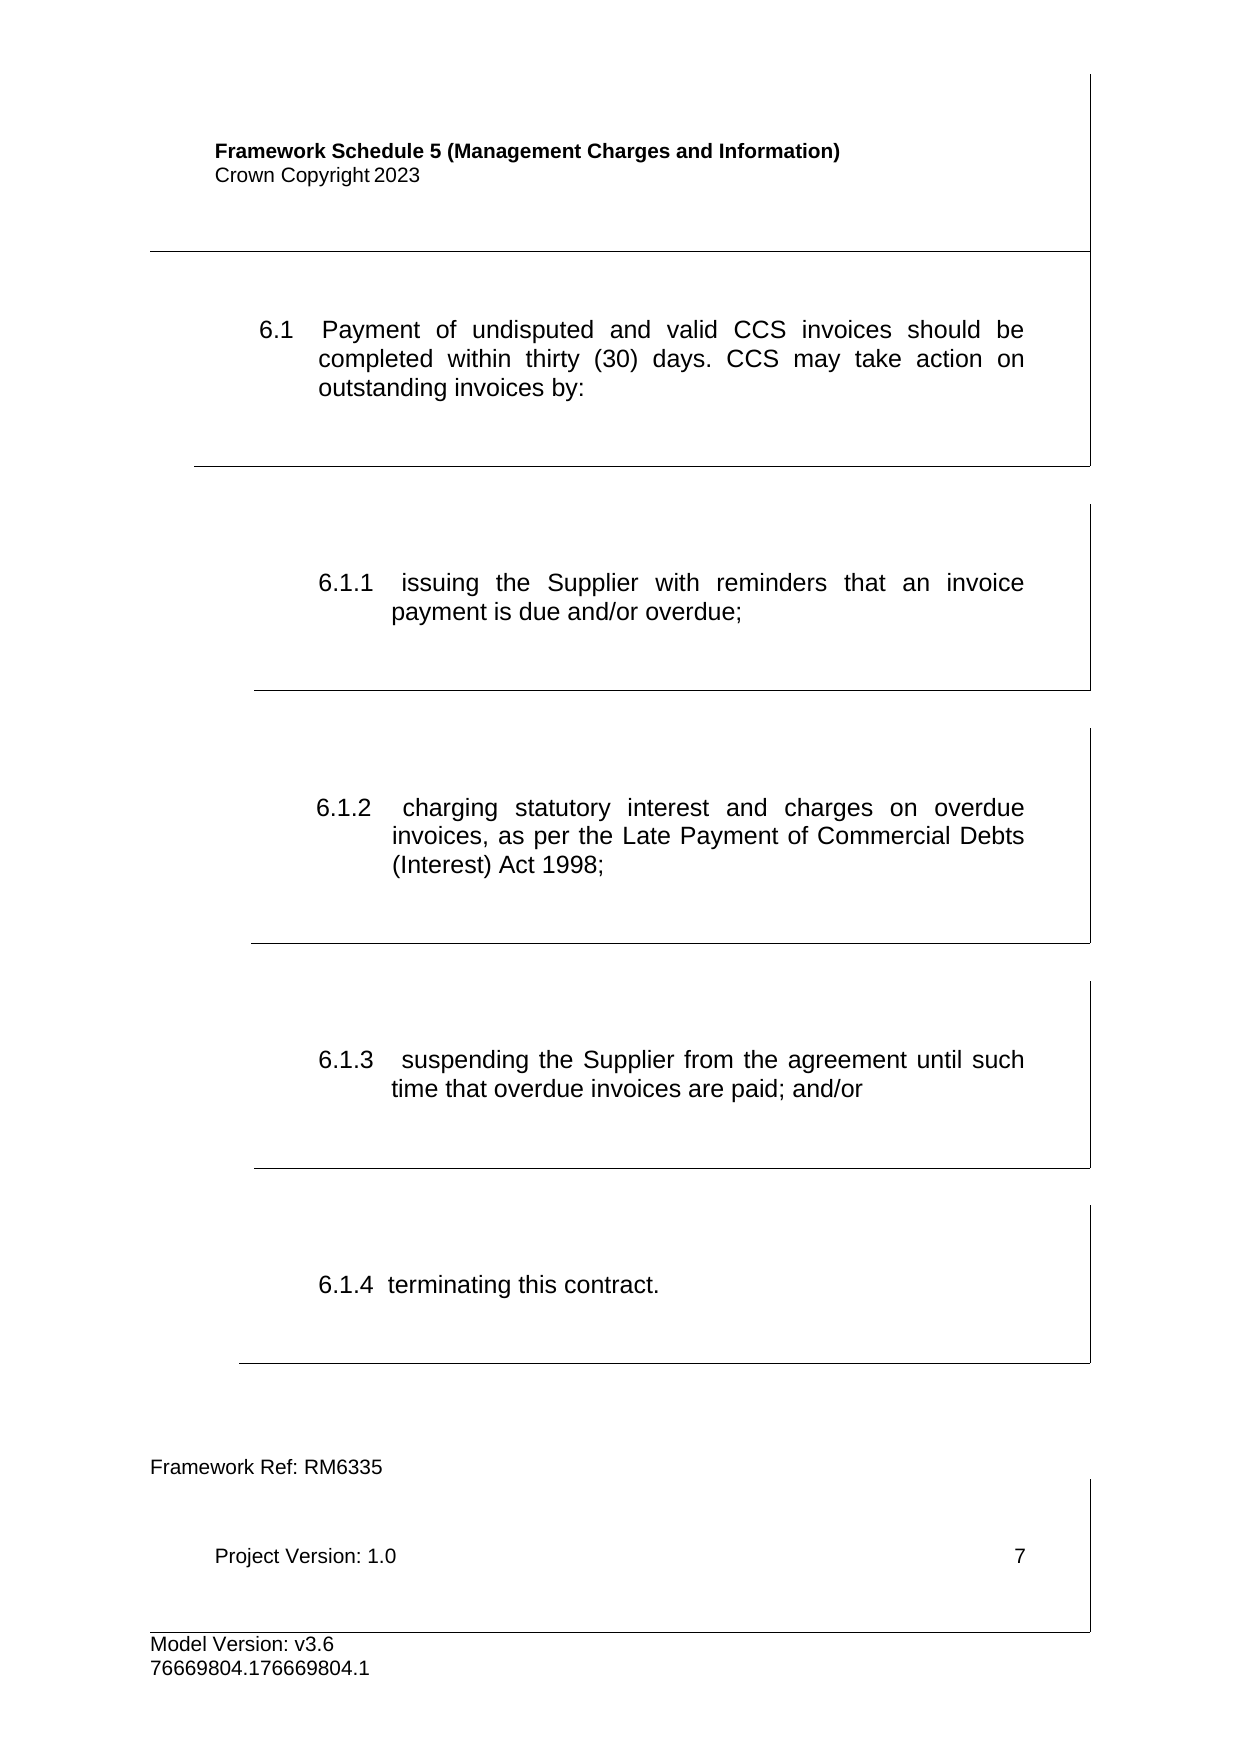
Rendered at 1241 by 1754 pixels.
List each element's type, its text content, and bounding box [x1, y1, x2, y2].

text 6.1.1 issuing the Supplier with reminders that an invoice payment is due and/or overdue; [253, 504, 1090, 691]
text 6.1.2 charging statutory interest and charges on overdue invoices, as per the Late Payment of Commercial Debts (Interest) Act 1998; [251, 728, 1090, 943]
text 6.1.4 terminating this contract. [239, 1205, 1090, 1363]
text 6.1 Payment of undisputed and valid CCS invoices should be completed within thirty (30) days. CCS may take action on outstanding invoices by: [194, 251, 1090, 466]
text 6.1.3 suspending the Supplier from the agreement until such time that overdue invoices are paid; and/or [253, 981, 1090, 1168]
